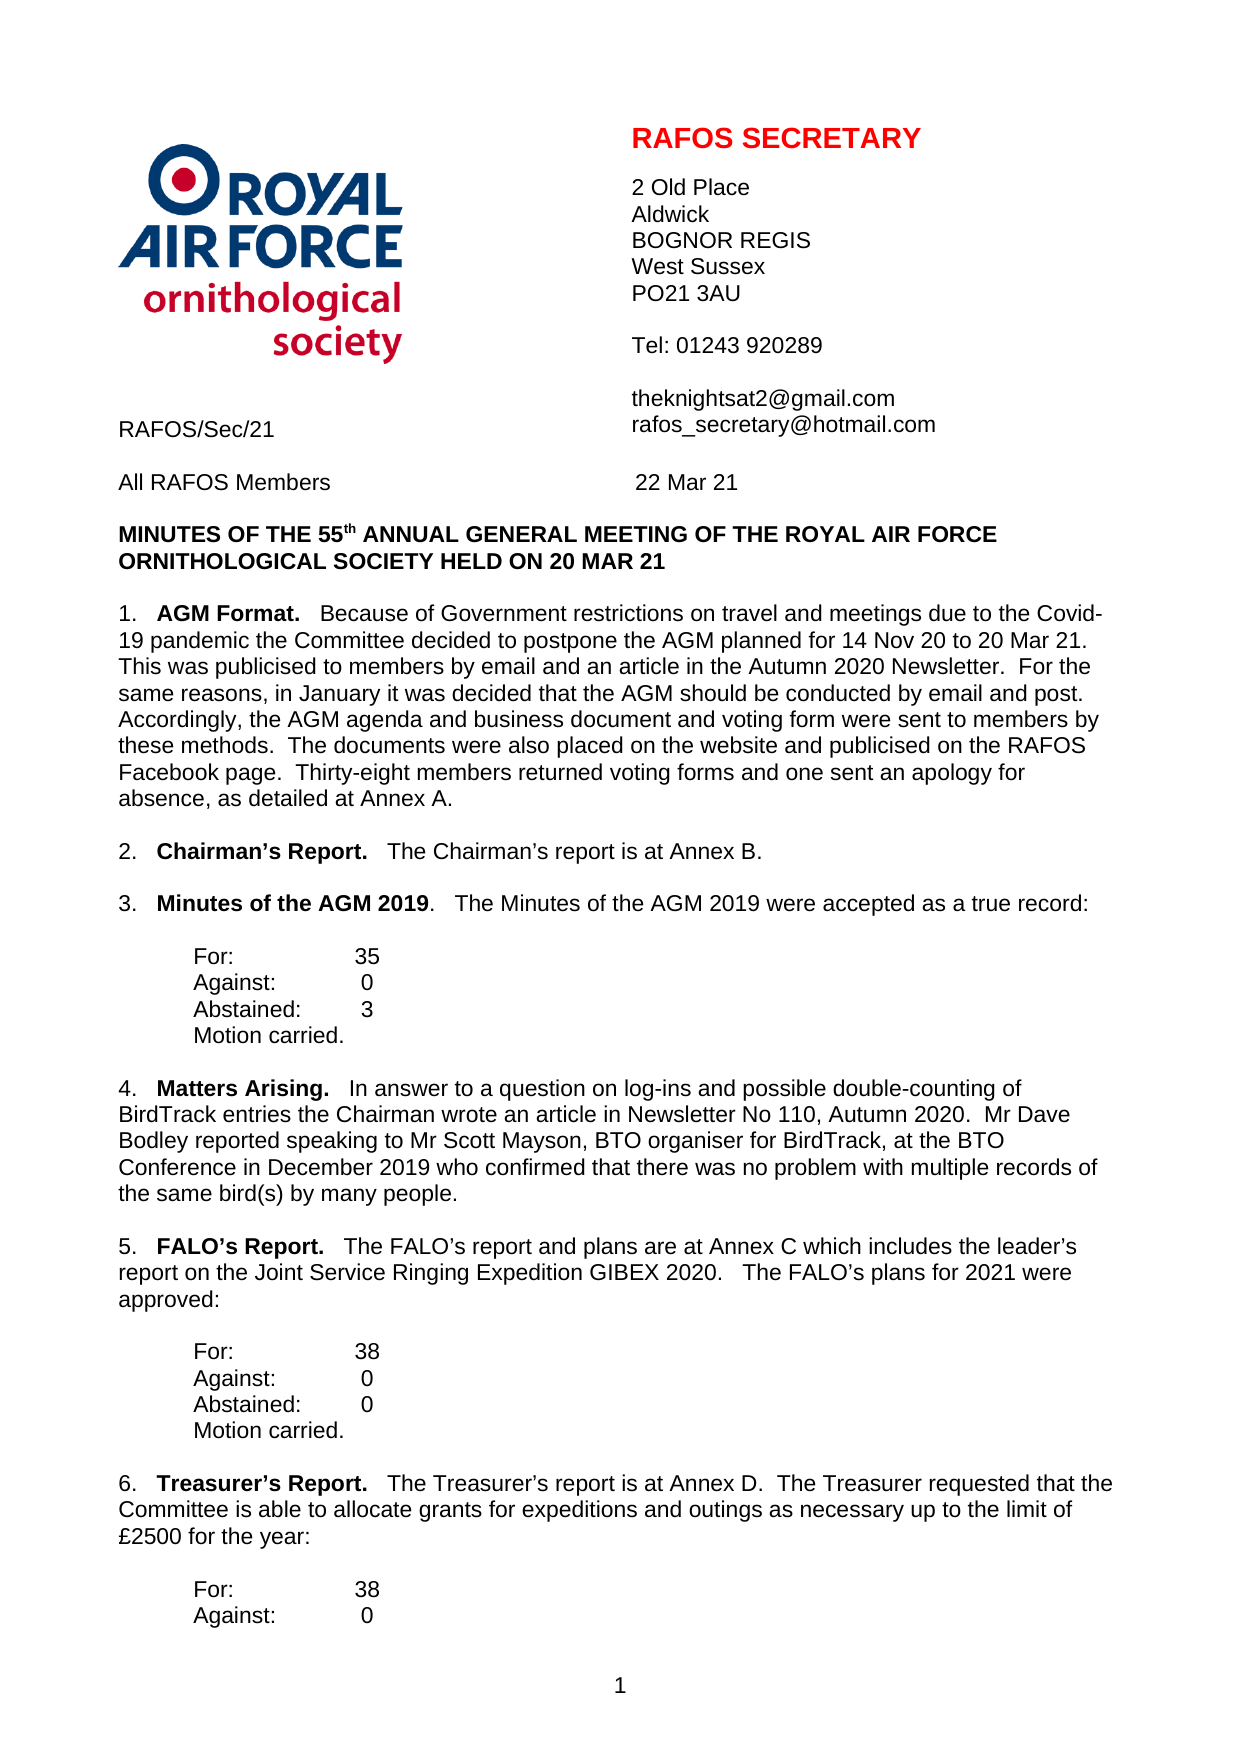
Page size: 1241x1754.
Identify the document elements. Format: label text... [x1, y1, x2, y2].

text BOGNOR REGIS [631, 227, 1051, 253]
text Abstained: 3 [193, 996, 1122, 1022]
text PO21 3AU [631, 279, 1051, 306]
text For: 38 [193, 1338, 1122, 1365]
text Against: 0 [193, 1365, 1122, 1391]
text RAFOS SECRETARY [631, 121, 1051, 155]
text Against: 0 [193, 1602, 1122, 1628]
text 1. AGM Format. Because of Government restrictions on travel and meetings due to the Covid-19 pandemic the Committee decided to postpone the AGM planned for 14 Nov 20 to 20 Mar 21. This was publicised to members by email and an article in the Autumn 2020 Newsletter. For the same reasons, in January it was decided that the AGM should be conducted by email and post. Accordingly, the AGM agenda and business document and voting form were sent to members by these methods. The documents were also placed on the website and publicised on the RAFOS Facebook page. Thirty-eight members returned voting forms and one sent an apology for absence, as detailed at Annex A. [118, 600, 1122, 811]
text 2. Chairman’s Report. The Chairman’s report is at Annex B. [118, 838, 1122, 864]
text 4. Matters Arising. In answer to a question on log-ins and possible double-counting of BirdTrack entries the Chairman wrote an article in Newsletter No 110, Autumn 2020. Mr Dave Bodley reported speaking to Mr Scott Mayson, BTO organiser for BirdTrack, at the BTO Conference in December 2019 who confirmed that there was no problem with multiple records of the same bird(s) by many people. [118, 1075, 1122, 1207]
text West Sussex [631, 253, 1051, 279]
picture [118, 144, 403, 364]
text All RAFOS Members 22 Mar 21 [118, 469, 1122, 495]
text 2 Old Place [631, 174, 1051, 201]
text Motion carried. [193, 1417, 1122, 1444]
text rafos_secretary@hotmail.com [631, 411, 1051, 438]
text 3. Minutes of the AGM 2019. The Minutes of the AGM 2019 were accepted as a true record: [118, 890, 1122, 917]
text For: 38 [193, 1576, 1122, 1602]
text theknightsat2@gmail.com [631, 385, 1051, 411]
text MINUTES OF THE 55th ANNUAL GENERAL MEETING OF THE ROYAL AIR FORCE ORNITHOLOGICAL SOCIETY HELD ON 20 MAR 21 [118, 521, 1122, 574]
text 6. Treasurer’s Report. The Treasurer’s report is at Annex D. The Treasurer requested that the Committee is able to allocate grants for expeditions and outings as necessary up to the limit of £2500 for the year: [118, 1470, 1122, 1549]
text Against: 0 [193, 969, 1122, 996]
text For: 35 [193, 943, 1122, 969]
text RAFOS/Sec/21 [118, 416, 1122, 442]
text Tel: 01243 920289 [631, 332, 1051, 359]
text Abstained: 0 [193, 1391, 1122, 1417]
text 5. FALO’s Report. The FALO’s report and plans are at Annex C which includes the leader’s report on the Joint Service Ringing Expedition GIBEX 2020. The FALO’s plans for 2021 were approved: [118, 1233, 1122, 1312]
text Motion carried. [193, 1022, 1122, 1048]
text Aldwick [631, 201, 1051, 227]
